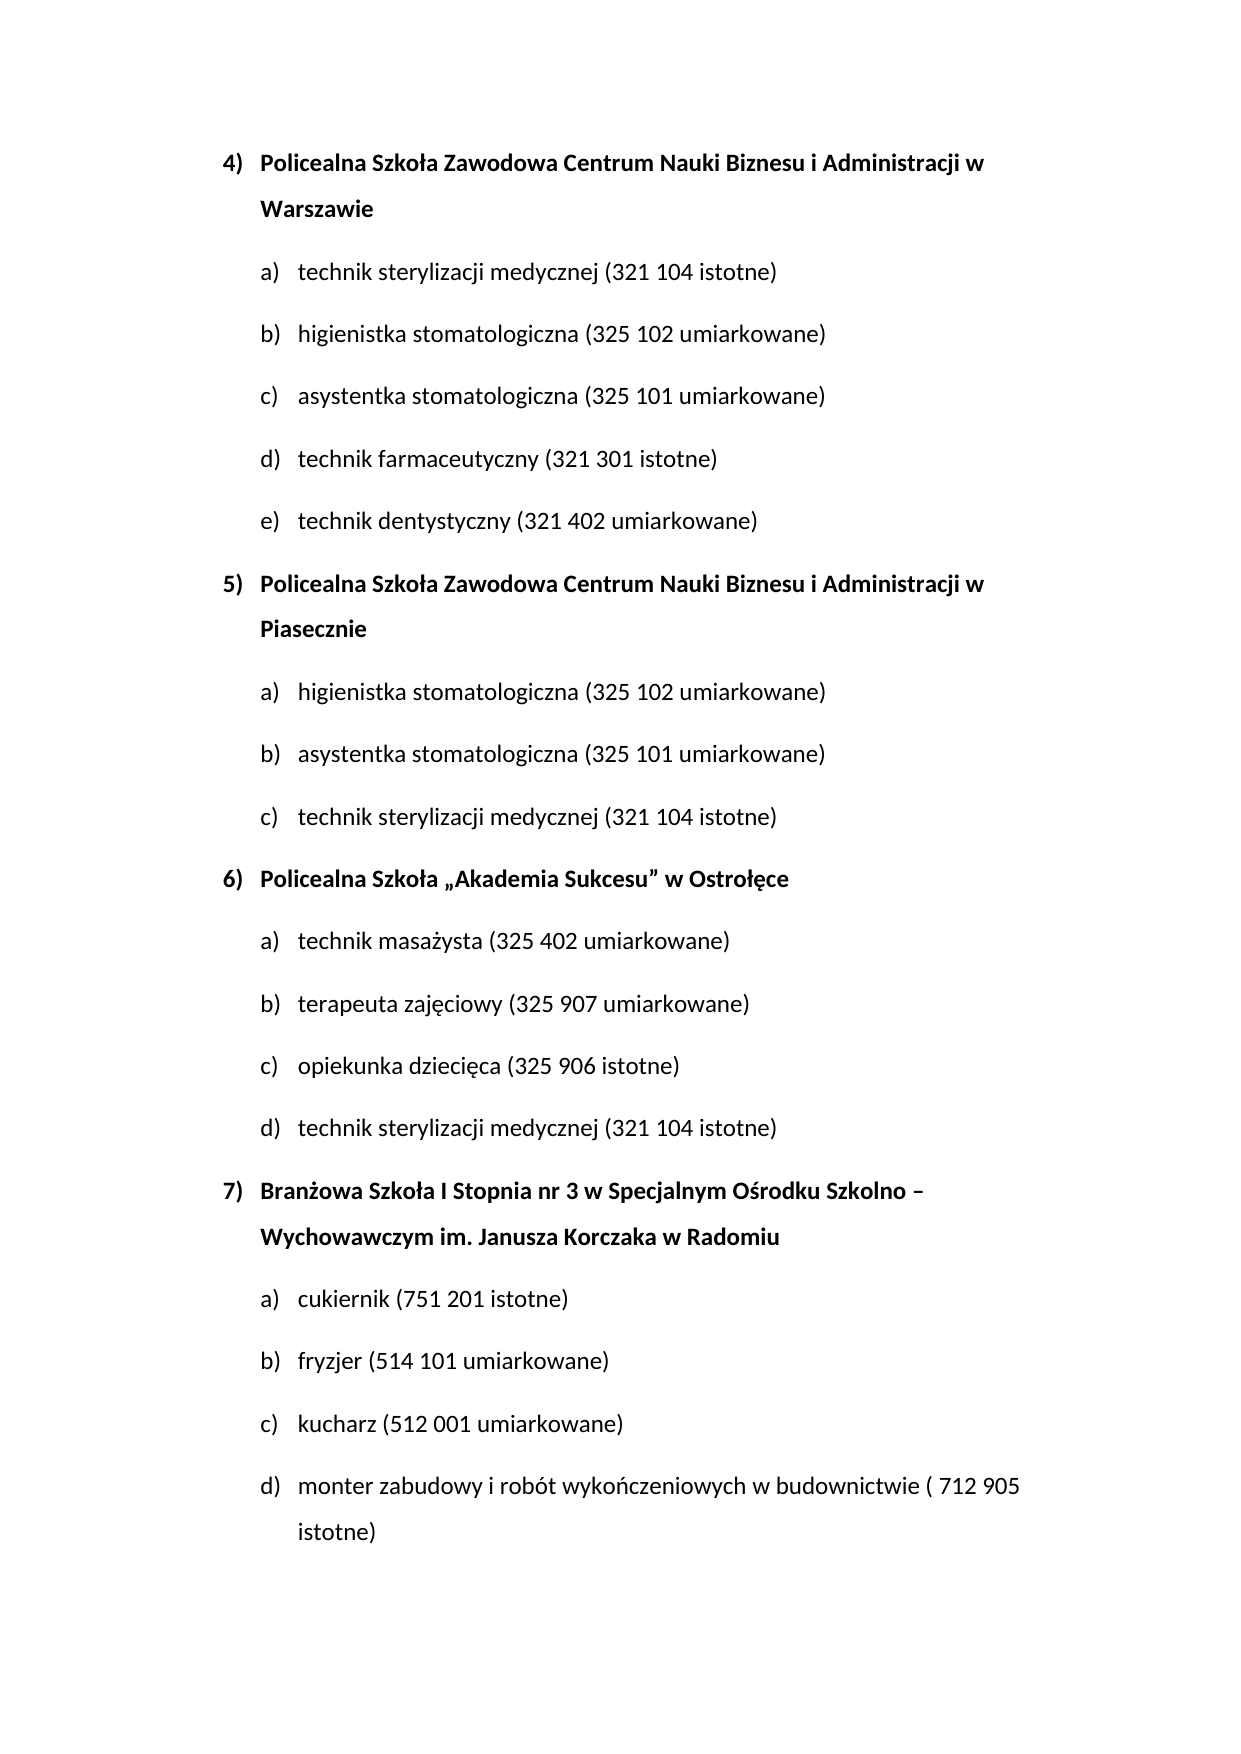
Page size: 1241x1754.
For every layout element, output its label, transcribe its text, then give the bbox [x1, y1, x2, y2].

list higienistka stomatologiczna (325 102 umiarkowane) [260, 676, 1093, 706]
list fryzjer (514 101 umiarkowane) [260, 1346, 1093, 1376]
list monter zabudowy i robót wykończeniowych w budownictwie ( 712 905 istotne) [260, 1470, 1093, 1547]
list technik sterylizacji medycznej (321 104 istotne) [260, 801, 1093, 831]
list kucharz (512 001 umiarkowane) [260, 1408, 1093, 1438]
list technik sterylizacji medycznej (321 104 istotne) [260, 256, 1093, 286]
list terapeuta zajęciowy (325 907 umiarkowane) [260, 988, 1093, 1018]
list Policealna Szkoła Zawodowa Centrum Nauki Biznesu i Administracji w Warszawie [223, 148, 1093, 224]
list Branżowa Szkoła I Stopnia nr 3 w Specjalnym Ośrodku Szkolno – Wychowawczym im. Janusza Korczaka w Radomiu [223, 1175, 1093, 1251]
list opiekunka dziecięca (325 906 istotne) [260, 1050, 1093, 1081]
list technik dentystyczny (321 402 umiarkowane) [260, 505, 1093, 536]
list technik farmaceutyczny (321 301 istotne) [260, 443, 1093, 473]
list asystentka stomatologiczna (325 101 umiarkowane) [260, 381, 1093, 411]
list Policealna Szkoła Zawodowa Centrum Nauki Biznesu i Administracji w Piasecznie [223, 568, 1093, 644]
list asystentka stomatologiczna (325 101 umiarkowane) [260, 738, 1093, 769]
list technik sterylizacji medycznej (321 104 istotne) [260, 1113, 1093, 1143]
list higienistka stomatologiczna (325 102 umiarkowane) [260, 318, 1093, 349]
list cukiernik (751 201 istotne) [260, 1283, 1093, 1314]
list Policealna Szkoła „Akademia Sukcesu” w Ostrołęce [223, 863, 1093, 893]
list technik masażysta (325 402 umiarkowane) [260, 925, 1093, 956]
